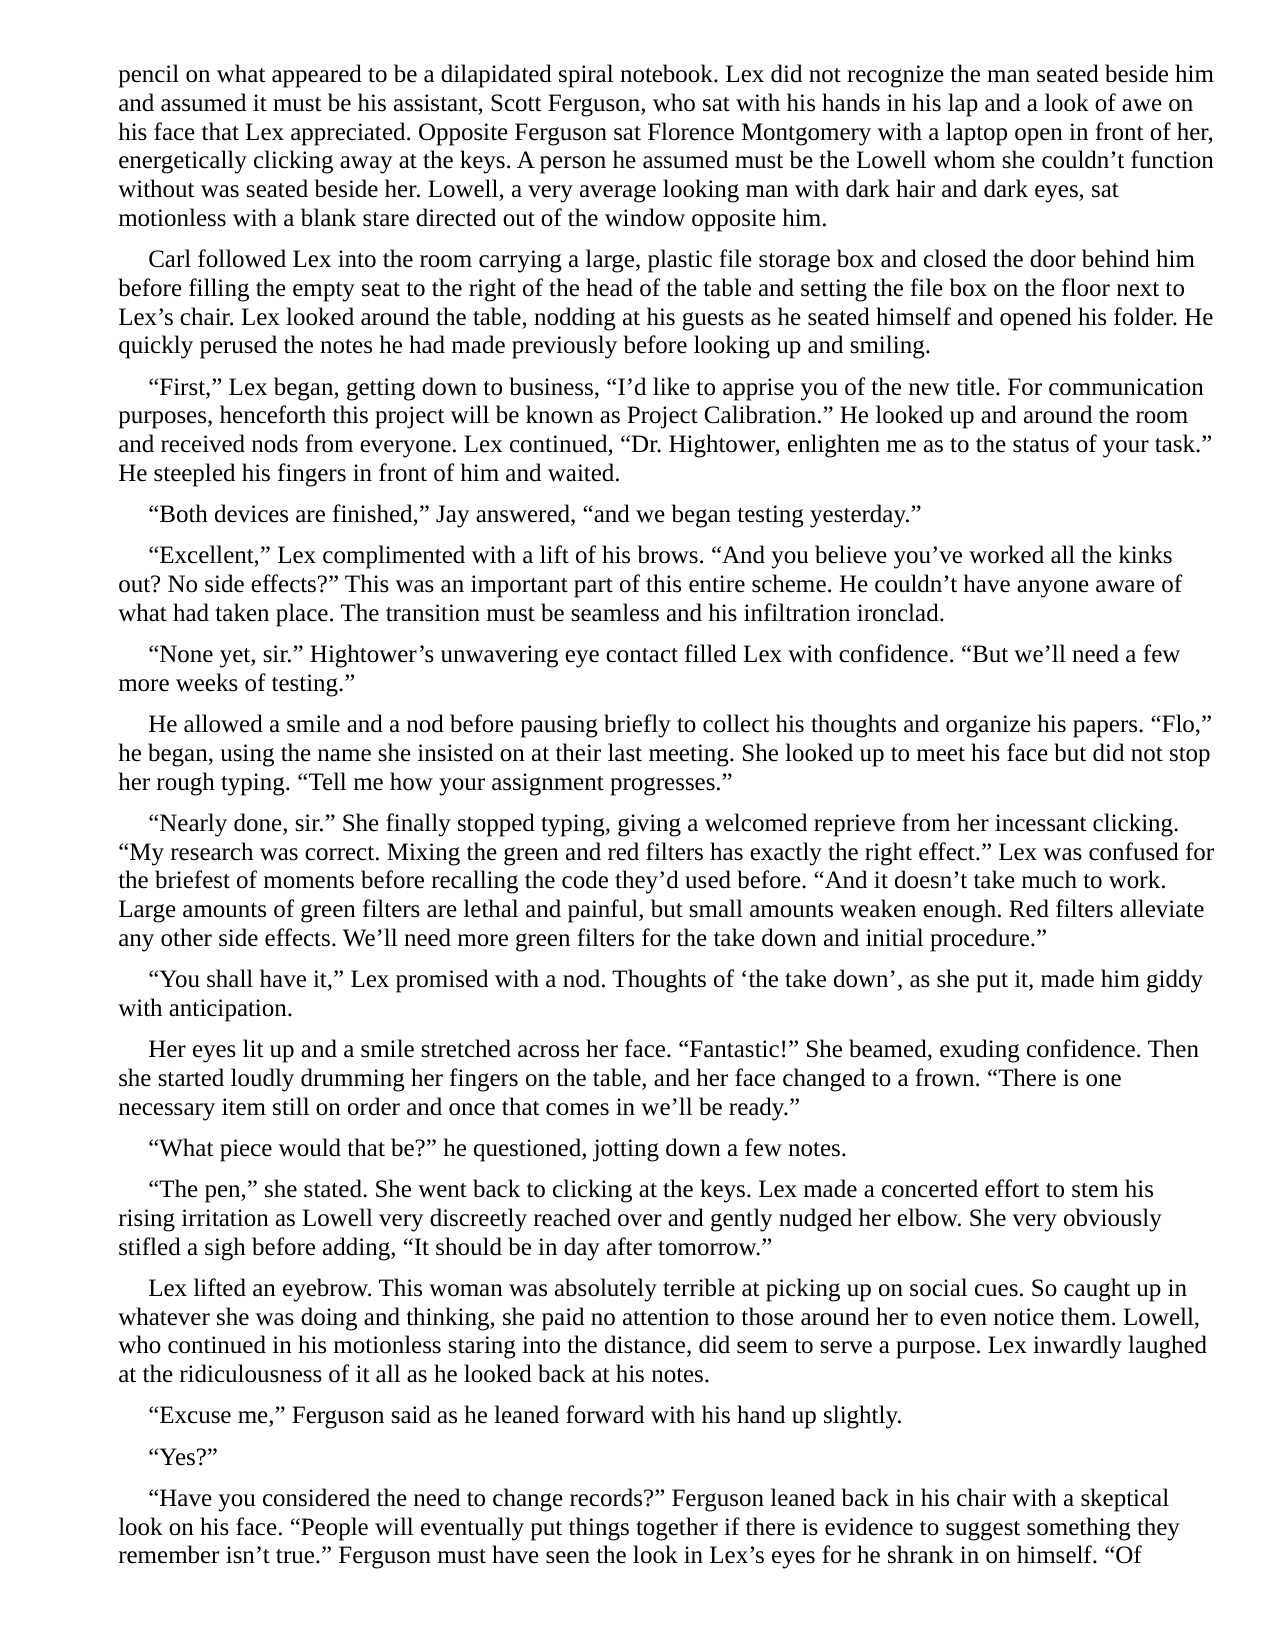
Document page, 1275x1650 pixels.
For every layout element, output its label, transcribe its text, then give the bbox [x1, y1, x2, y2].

text “Nearly done, sir.” She finally stopped typing, giving a welcomed reprieve from her incessant clicking. “My research was correct. Mixing the green and red filters has exactly the right effect.” Lex was confused for the briefest of moments before recalling the code they’d used before. “And it doesn’t take much to work. Large amounts of green filters are lethal and painful, but small amounts weaken enough. Red filters alleviate any other side effects. We’ll need more green filters for the take down and initial procedure.” [118, 808, 1216, 952]
text “Excellent,” Lex complimented with a lift of his brows. “And you believe you’ve worked all the kinks out? No side effects?” This was an important part of this entire scheme. He couldn’t have anyone aware of what had taken place. The transition must be seamless and his infiltration ironclad. [118, 540, 1216, 627]
text “What piece would that be?” he questioned, jotting down a few notes. [118, 1133, 1216, 1162]
text “Have you considered the need to change records?” Ferguson leaned back in his chair with a skeptical look on his face. “People will eventually put things together if there is evidence to suggest something they remember isn’t true.” Ferguson must have seen the look in Lex’s eyes for he shrank in on himself. “Of [118, 1483, 1216, 1569]
text “The pen,” she stated. She went back to clicking at the keys. Lex made a concerted effort to stem his rising irritation as Lowell very discreetly reached over and gently nudged her elbow. She very obviously stifled a sigh before adding, “It should be in day after tomorrow.” [118, 1174, 1216, 1260]
text “Excuse me,” Ferguson said as he leaned forward with his hand up slightly. [118, 1400, 1216, 1429]
text Her eyes lit up and a smile stretched across her face. “Fantastic!” She beamed, exuding confidence. Then she started loudly drumming her fingers on the table, and her face changed to a frown. “There is one necessary item still on order and once that comes in we’ll be ready.” [118, 1034, 1216, 1120]
text He allowed a smile and a nod before pausing briefly to collect his thoughts and organize his papers. “Flo,” he began, using the name she insisted on at their last meeting. She looked up to meet his face but did not stop her rough typing. “Tell me how your assignment progresses.” [118, 709, 1216, 795]
text Lex lifted an eyebrow. This woman was absolutely terrible at picking up on social cues. So caught up in whatever she was doing and thinking, she paid no attention to those around her to even notice them. Lowell, who continued in his motionless staring into the distance, did seem to serve a purpose. Lex inwardly laughed at the ridiculousness of it all as he looked back at his notes. [118, 1273, 1216, 1388]
text “First,” Lex began, getting down to business, “I’d like to apprise you of the new title. For communication purposes, henceforth this project will be known as Project Calibration.” He looked up and around the room and received nods from everyone. Lex continued, “Dr. Hightower, enlighten me as to the status of your task.” He steepled his fingers in front of him and waited. [118, 372, 1216, 487]
text “Both devices are finished,” Jay answered, “and we began testing yesterday.” [118, 499, 1216, 528]
text “You shall have it,” Lex promised with a nod. Thoughts of ‘the take down’, as she put it, made him giddy with anticipation. [118, 964, 1216, 1022]
text pencil on what appeared to be a dilapidated spiral notebook. Lex did not recognize the man seated beside him and assumed it must be his assistant, Scott Ferguson, who sat with his hands in his lap and a look of awe on his face that Lex appreciated. Opposite Ferguson sat Florence Montgomery with a laptop open in front of her, energetically clicking away at the keys. A person he assumed must be the Lowell whom she couldn’t function without was seated beside her. Lowell, a very average looking man with dark hair and dark eyes, sat motionless with a blank stare directed out of the window opposite him. [118, 59, 1216, 232]
text “Yes?” [118, 1442, 1216, 1470]
text “None yet, sir.” Hightower’s unwavering eye contact filled Lex with confidence. “But we’ll need a few more weeks of testing.” [118, 639, 1216, 697]
text Carl followed Lex into the room carrying a large, plastic file storage box and closed the door behind him before filling the empty seat to the right of the head of the table and setting the file box on the floor next to Lex’s chair. Lex looked around the table, nodding at his guests as he seated himself and opened his folder. He quickly perused the notes he had made previously before looking up and smiling. [118, 244, 1216, 359]
